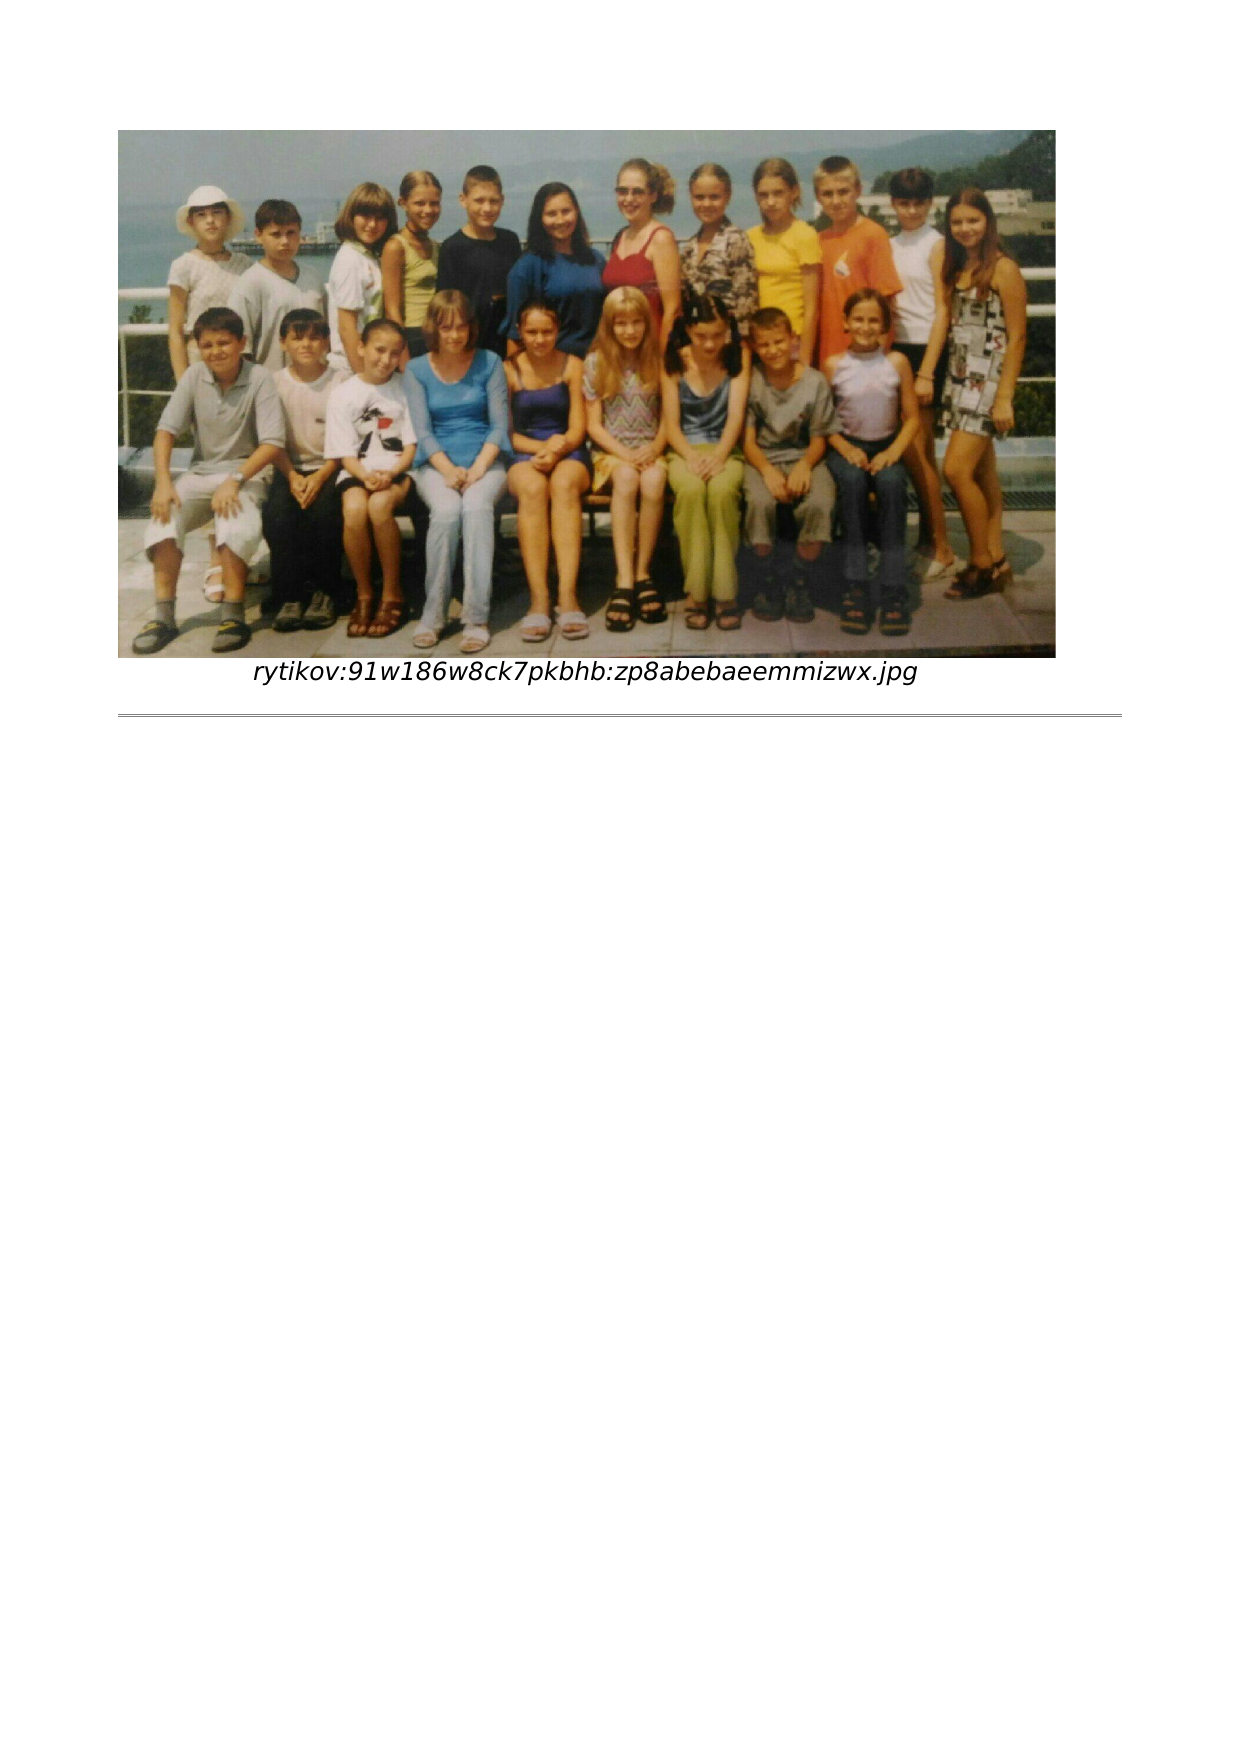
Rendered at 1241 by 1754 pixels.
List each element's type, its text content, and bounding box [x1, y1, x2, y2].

picture [118, 130, 1056, 658]
text rytikov:91w186w8ck7pkbhb:zp8abebaeemmizwx.jpg [118, 658, 1056, 687]
